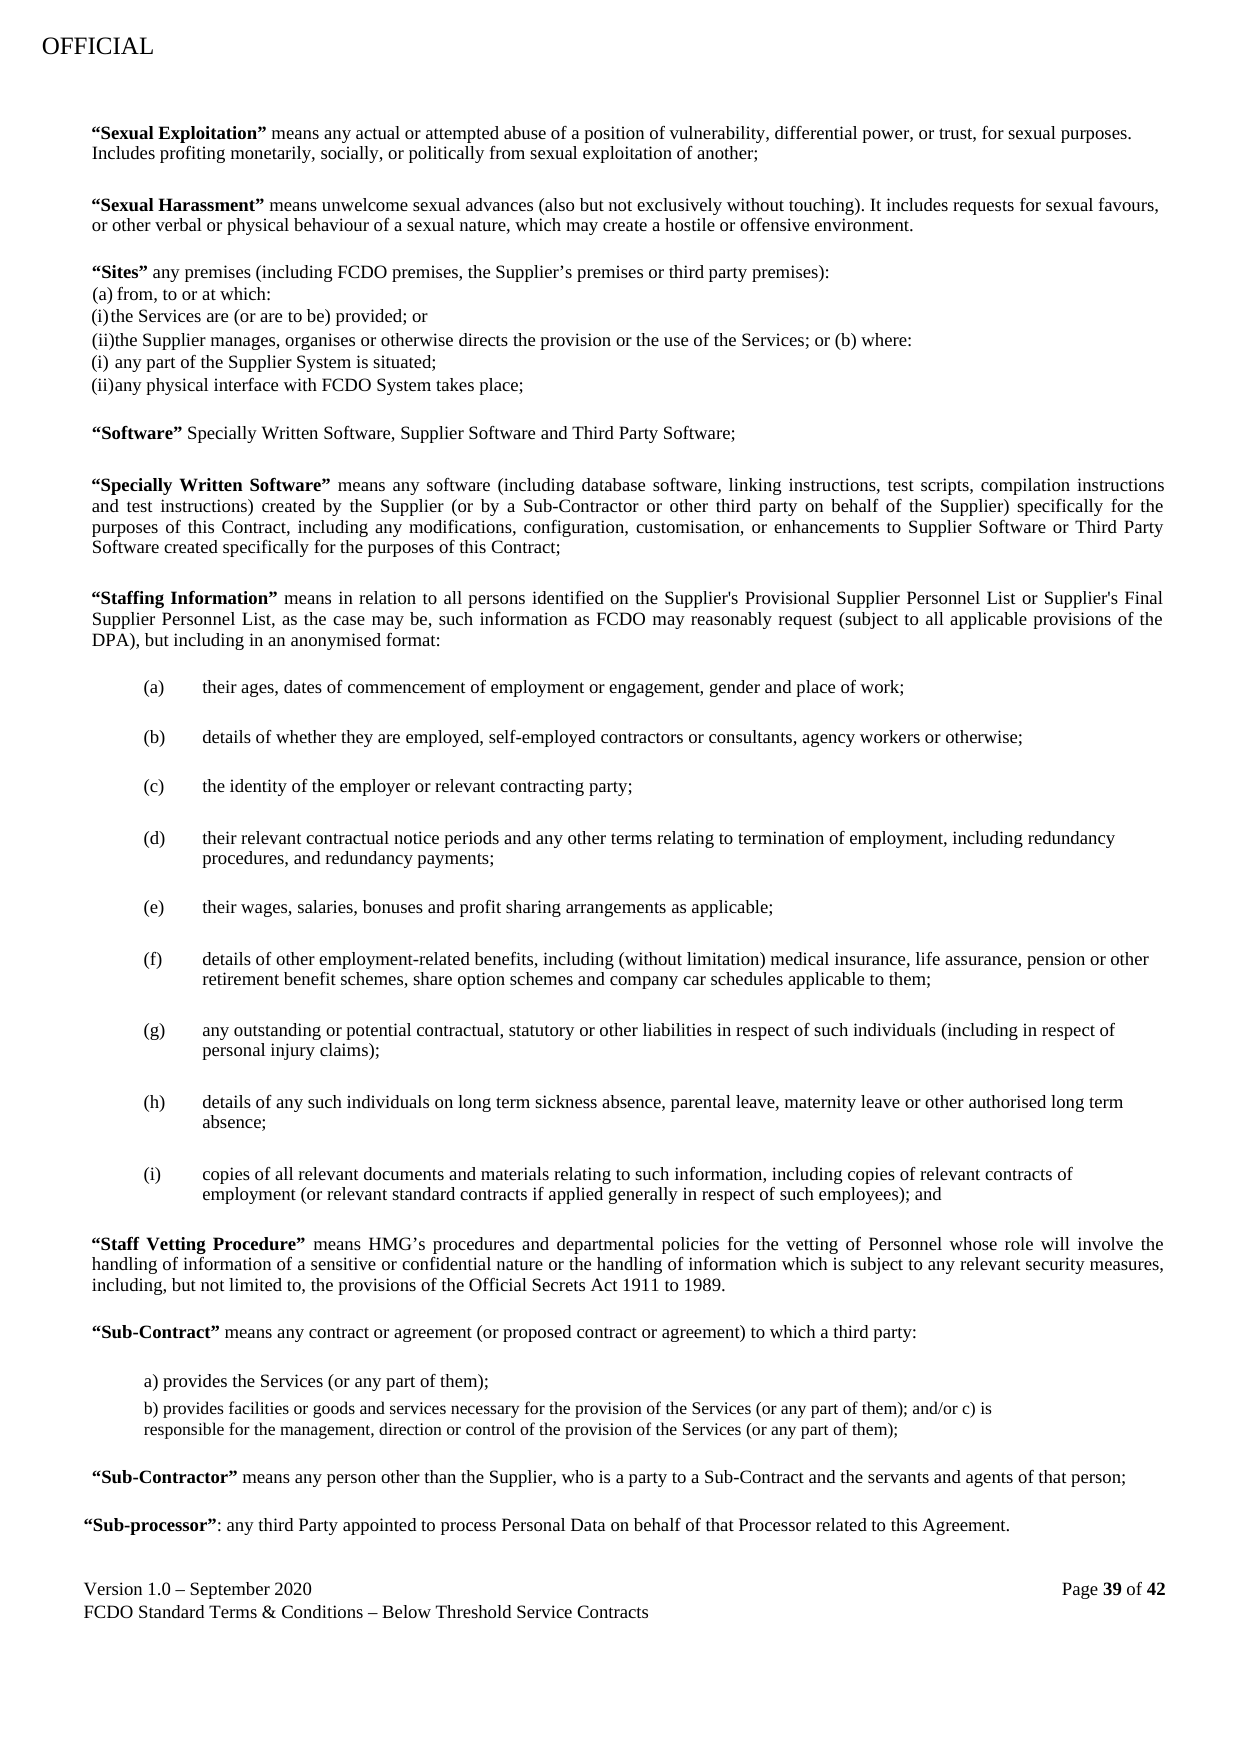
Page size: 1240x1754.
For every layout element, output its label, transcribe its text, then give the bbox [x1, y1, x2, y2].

text “Sub-processor”: any third Party appointed to process Personal Data on behalf of that Processor related to this Agreement. [83, 1514, 1166, 1536]
text “Sexual Exploitation” means any actual or attempted abuse of a position of vulnerability, differential power, or trust, for sexual purposes. Includes profiting monetarily, socially, or politically from sexual exploitation of another; [91, 123, 1164, 163]
list details of other employment-related benefits, including (without limitation) medical insurance, life assurance, pension or other retirement benefit schemes, share option schemes and company car schedules applicable to them; [143, 950, 1164, 989]
list the identity of the employer or relevant contracting party; [143, 775, 1166, 797]
text OFFICIAL [42, 31, 1166, 60]
list their ages, dates of commencement of employment or engagement, gender and place of work; [143, 676, 1166, 698]
text a) provides the Services (or any part of them); [144, 1370, 1166, 1391]
list their relevant contractual notice periods and any other terms relating to termination of employment, including redundancy procedures, and redundancy payments; [143, 829, 1164, 868]
list their wages, salaries, bonuses and profit sharing arrangements as applicable; [143, 896, 1166, 917]
text FCDO Standard Terms & Conditions – Below Threshold Service Contracts [83, 1601, 987, 1623]
list the Services are (or are to be) provided; or [91, 305, 1166, 327]
list copies of all relevant documents and materials relating to such information, including copies of relevant contracts of employment (or relevant standard contracts if applied generally in respect of such employees); and [143, 1164, 1164, 1204]
text Page 39 of 42 [1062, 1578, 1166, 1599]
text “Sub-Contractor” means any person other than the Supplier, who is a party to a Sub-Contract and the servants and agents of that person; [92, 1466, 1166, 1488]
text “Specially Written Software” means any software (including database software, linking instructions, test scripts, compilation instructions and test instructions) created by the Supplier (or by a Sub-Contractor or other third party on behalf of the Supplier) specifically for the purposes of this Contract, including any modifications, configuration, customisation, or enhancements to Supplier Software or Third Party Software created specifically for the purposes of this Contract; [91, 474, 1166, 558]
list any physical interface with FCDO System takes place; [91, 374, 1166, 396]
list any outstanding or potential contractual, statutory or other liabilities in respect of such individuals (including in respect of personal injury claims); [143, 1021, 1166, 1060]
text b) provides facilities or goods and services necessary for the provision of the Services (or any part of them); and/or c) is responsible for the management, direction or control of the provision of the Services (or any part of them); [144, 1398, 1009, 1439]
text “Sites” any premises (including FCDO premises, the Supplier’s premises or third party premises): [92, 261, 1166, 282]
text “Sub-Contract” means any contract or agreement (or proposed contract or agreement) to which a third party: [92, 1321, 1166, 1342]
text “Sexual Harassment” means unwelcome sexual advances (also but not exclusively without touching). It includes requests for sexual favours, or other verbal or physical behaviour of a sexual nature, which may create a hostile or offensive environment. [91, 195, 1164, 235]
list details of whether they are employed, self-employed contractors or consultants, agency workers or otherwise; [143, 726, 1166, 747]
list details of any such individuals on long term sickness absence, parental leave, maternity leave or other authorised long term absence; [143, 1093, 1166, 1132]
text “Software” Specially Written Software, Supplier Software and Third Party Software; [92, 422, 1166, 443]
text (ii)the Supplier manages, organises or otherwise directs the provision or the use of the Services; or (b) where: [92, 328, 1166, 350]
text “Staffing Information” means in relation to all persons identified on the Supplier's Provisional Supplier Personnel List or Supplier's Final Supplier Personnel List, as the case may be, such information as FCDO may reasonably request (subject to all applicable provisions of the DPA), but including in an anonymised format: [91, 588, 1166, 650]
text Version 1.0 – September 2020 [83, 1578, 987, 1599]
list from, to or at which: [92, 283, 1166, 304]
list any part of the Supplier System is situated; [91, 351, 1166, 372]
text “Staff Vetting Procedure” means HMG’s procedures and departmental policies for the vetting of Personnel whose role will involve the handling of information of a sensitive or confidential nature or the handling of information which is subject to any relevant security measures, including, but not limited to, the provisions of the Official Secrets Act 1911 to 1989. [91, 1233, 1166, 1296]
